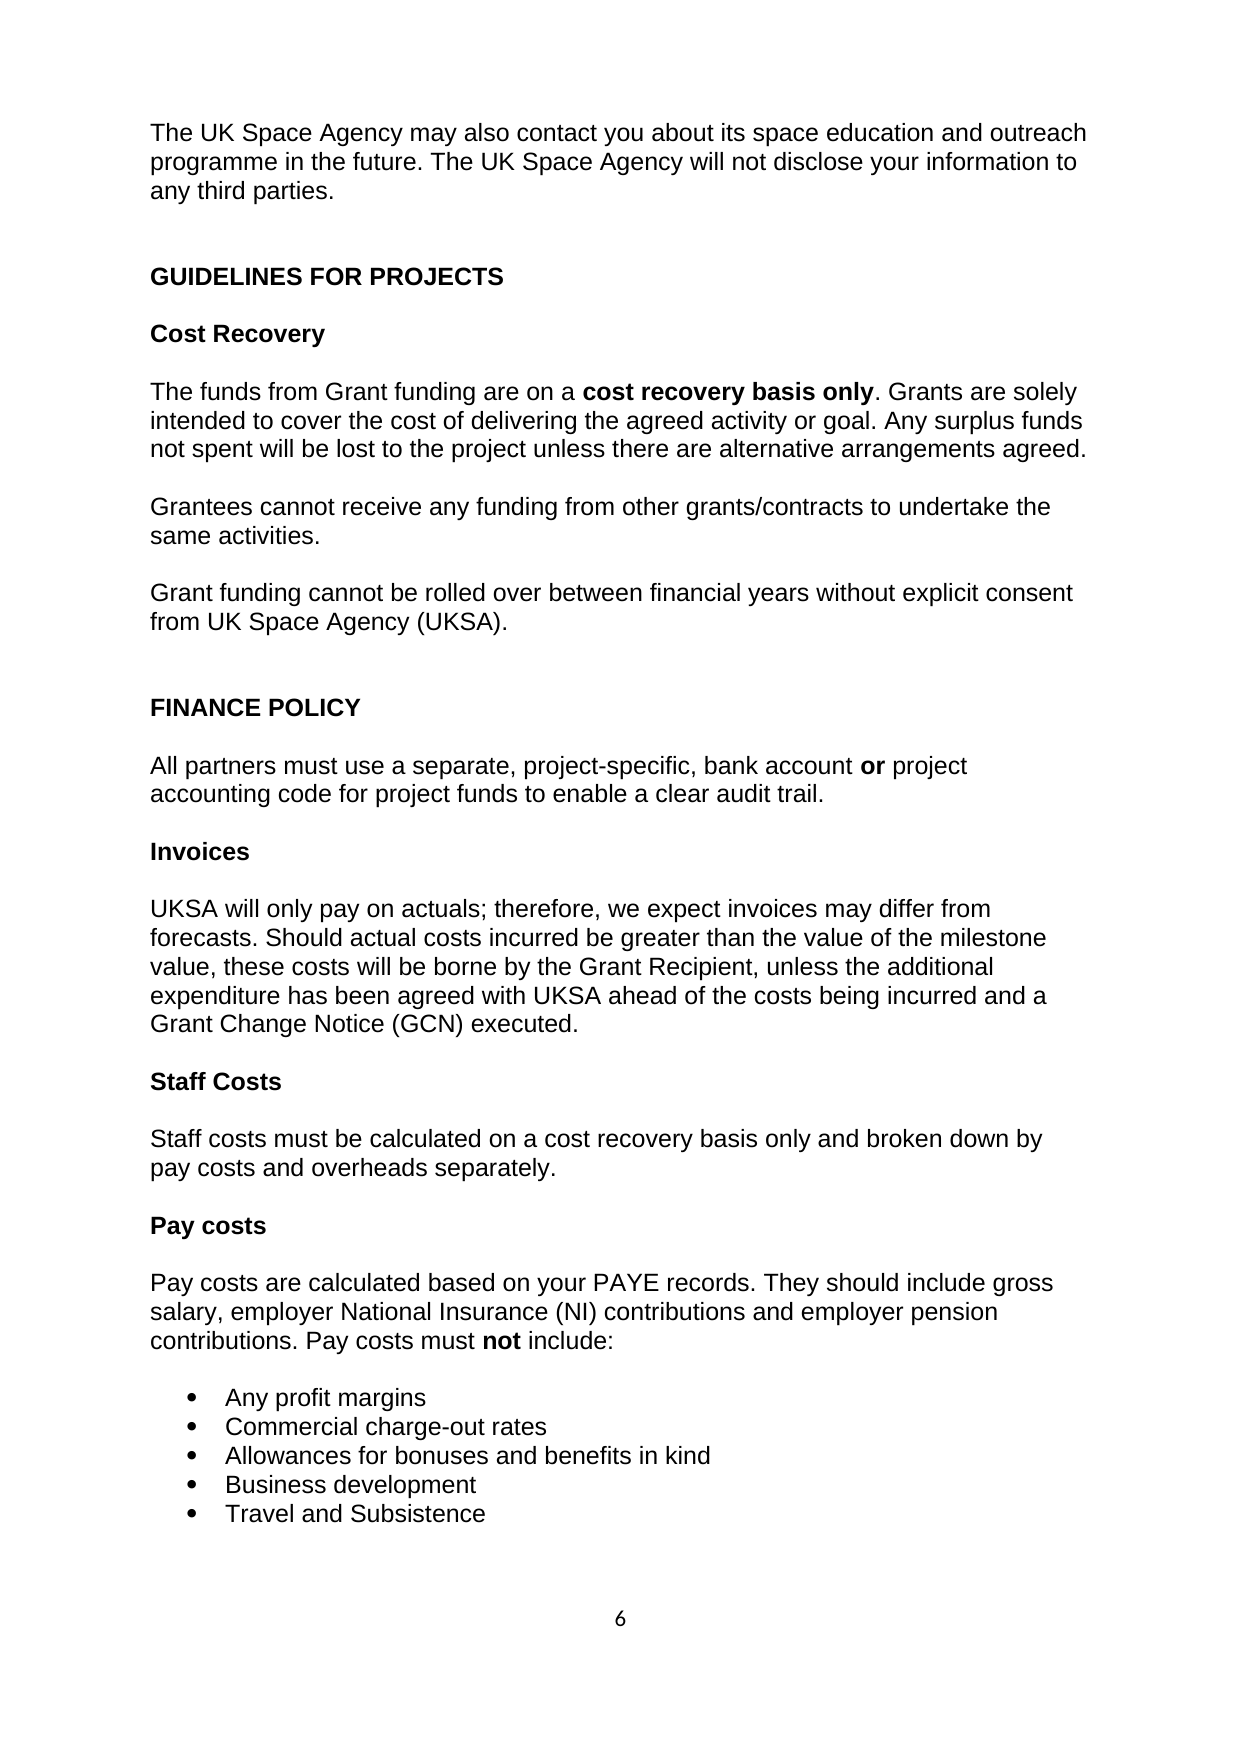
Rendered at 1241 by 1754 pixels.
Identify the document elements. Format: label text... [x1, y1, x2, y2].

text Pay costs [150, 1211, 1090, 1239]
list Any profit margins [187, 1383, 1090, 1412]
text Staff costs must be calculated on a cost recovery basis only and broken down by pay costs and overheads separately. [150, 1124, 1090, 1182]
text Staff Costs [150, 1067, 1090, 1096]
list Travel and Subsistence [187, 1499, 1090, 1527]
text Grantees cannot receive any funding from other grants/contracts to undertake the same activities. [150, 492, 1090, 549]
text UKSA will only pay on actuals; therefore, we expect invoices may differ from forecasts. Should actual costs incurred be greater than the value of the milestone value, these costs will be borne by the Grant Recipient, unless the additional expenditure has been agreed with UKSA ahead of the costs being incurred and a Grant Change Notice (GCN) executed. [150, 894, 1090, 1038]
text All partners must use a separate, project-specific, bank account or project accounting code for project funds to enable a clear audit trail. [150, 751, 1090, 808]
text Pay costs are calculated based on your PAYE records. They should include gross salary, employer National Insurance (NI) contributions and employer pension contributions. Pay costs must not include: [150, 1268, 1090, 1354]
list Commercial charge-out rates [187, 1412, 1090, 1441]
text Grant funding cannot be rolled over between financial years without explicit consent from UK Space Agency (UKSA). [150, 578, 1090, 636]
text Invoices [150, 837, 1090, 866]
text GUIDELINES FOR PROJECTS [150, 262, 1090, 291]
text FINANCE POLICY [150, 693, 1090, 722]
list Allowances for bonuses and benefits in kind [187, 1441, 1090, 1470]
text Cost Recovery [150, 319, 1090, 348]
text The UK Space Agency may also contact you about its space education and outreach programme in the future. The UK Space Agency will not disclose your information to any third parties. [150, 118, 1090, 204]
text The funds from Grant funding are on a cost recovery basis only. Grants are solely intended to cover the cost of delivering the agreed activity or goal. Any surplus funds not spent will be lost to the project unless there are alternative arrangements agreed. [150, 377, 1090, 463]
list Business development [187, 1470, 1090, 1499]
